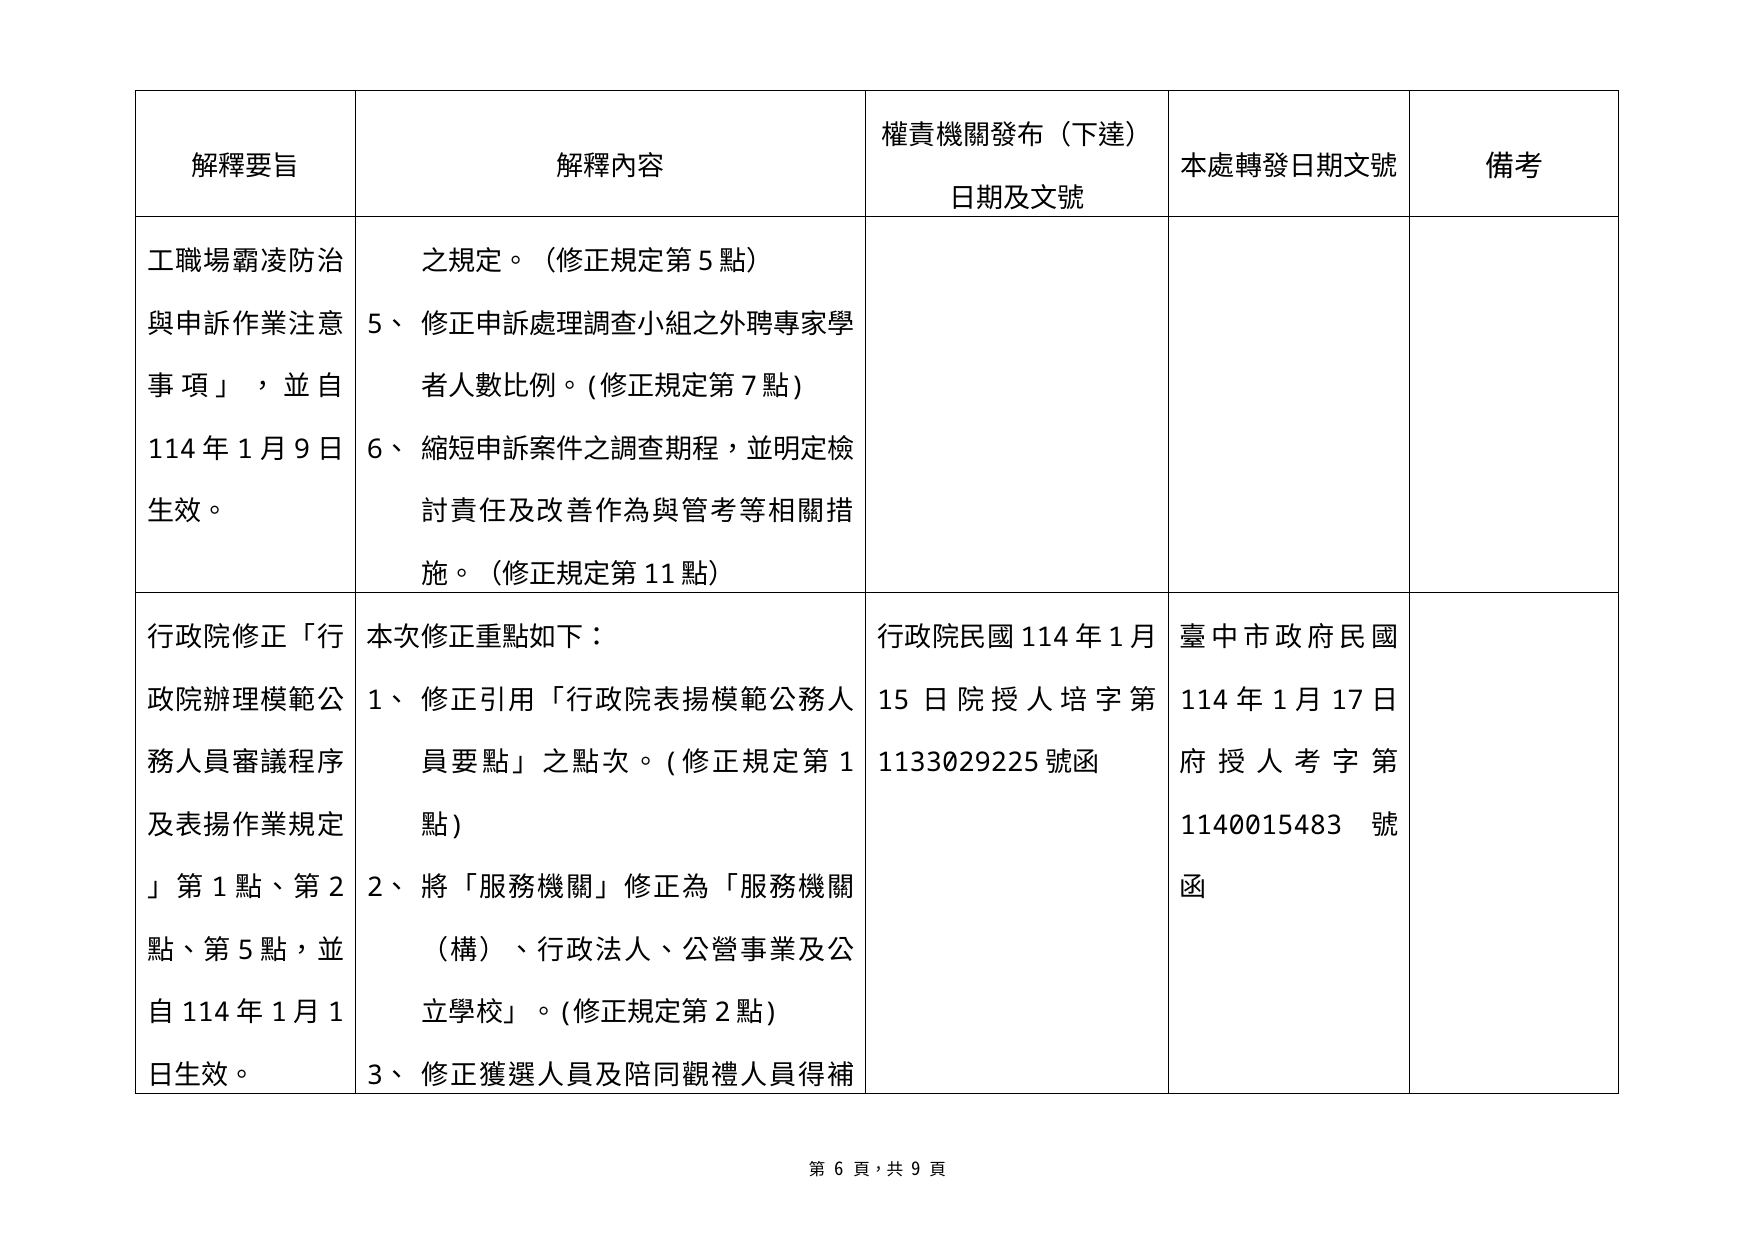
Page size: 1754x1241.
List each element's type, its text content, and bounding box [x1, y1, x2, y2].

table_cell 臺中市政府民國114年1月17日府授人考字第1140015483號函 [1169, 593, 1409, 1093]
table_cell 本次修正重點如下： 修正引用「行政院表揚模範公務人員要點」之點次。(修正規定第1點) 將「服務機關」修正為「服務機關（構）、行政法人、公營事業及公立學校」。(修正規定第2點) 修正獲選人員及陪同觀禮人員得補 [356, 593, 865, 1093]
table_header 本處轉發日期文號 [1169, 91, 1409, 216]
table_header 權責機關發布（下達） 日期及文號 [866, 91, 1168, 216]
table_cell [1169, 217, 1409, 592]
table_cell [1410, 217, 1618, 592]
table_header 解釋要旨 [136, 91, 355, 216]
table_cell 工職場霸凌防治與申訴作業注意事項」，並自114年1月9日生效。 [136, 217, 355, 592]
table_header 備考 [1410, 91, 1618, 216]
table_cell 行政院民國114年1月15日院授人培字第1133029225號函 [866, 593, 1168, 1093]
table_cell 之規定。（修正規定第5點） 修正申訴處理調查小組之外聘專家學者人數比例。(修正規定第7點) 縮短申訴案件之調查期程，並明定檢討責任及改善作為與管考等相關措施。（修正規定第11點） [356, 217, 865, 592]
table_cell [866, 217, 1168, 592]
table_header 解釋內容 [356, 91, 865, 216]
table_cell [1410, 593, 1618, 1093]
table_cell 行政院修正「行政院辦理模範公務人員審議程序及表揚作業規定」第1點、第2點、第5點，並自114年1月1日生效。 [136, 593, 355, 1093]
